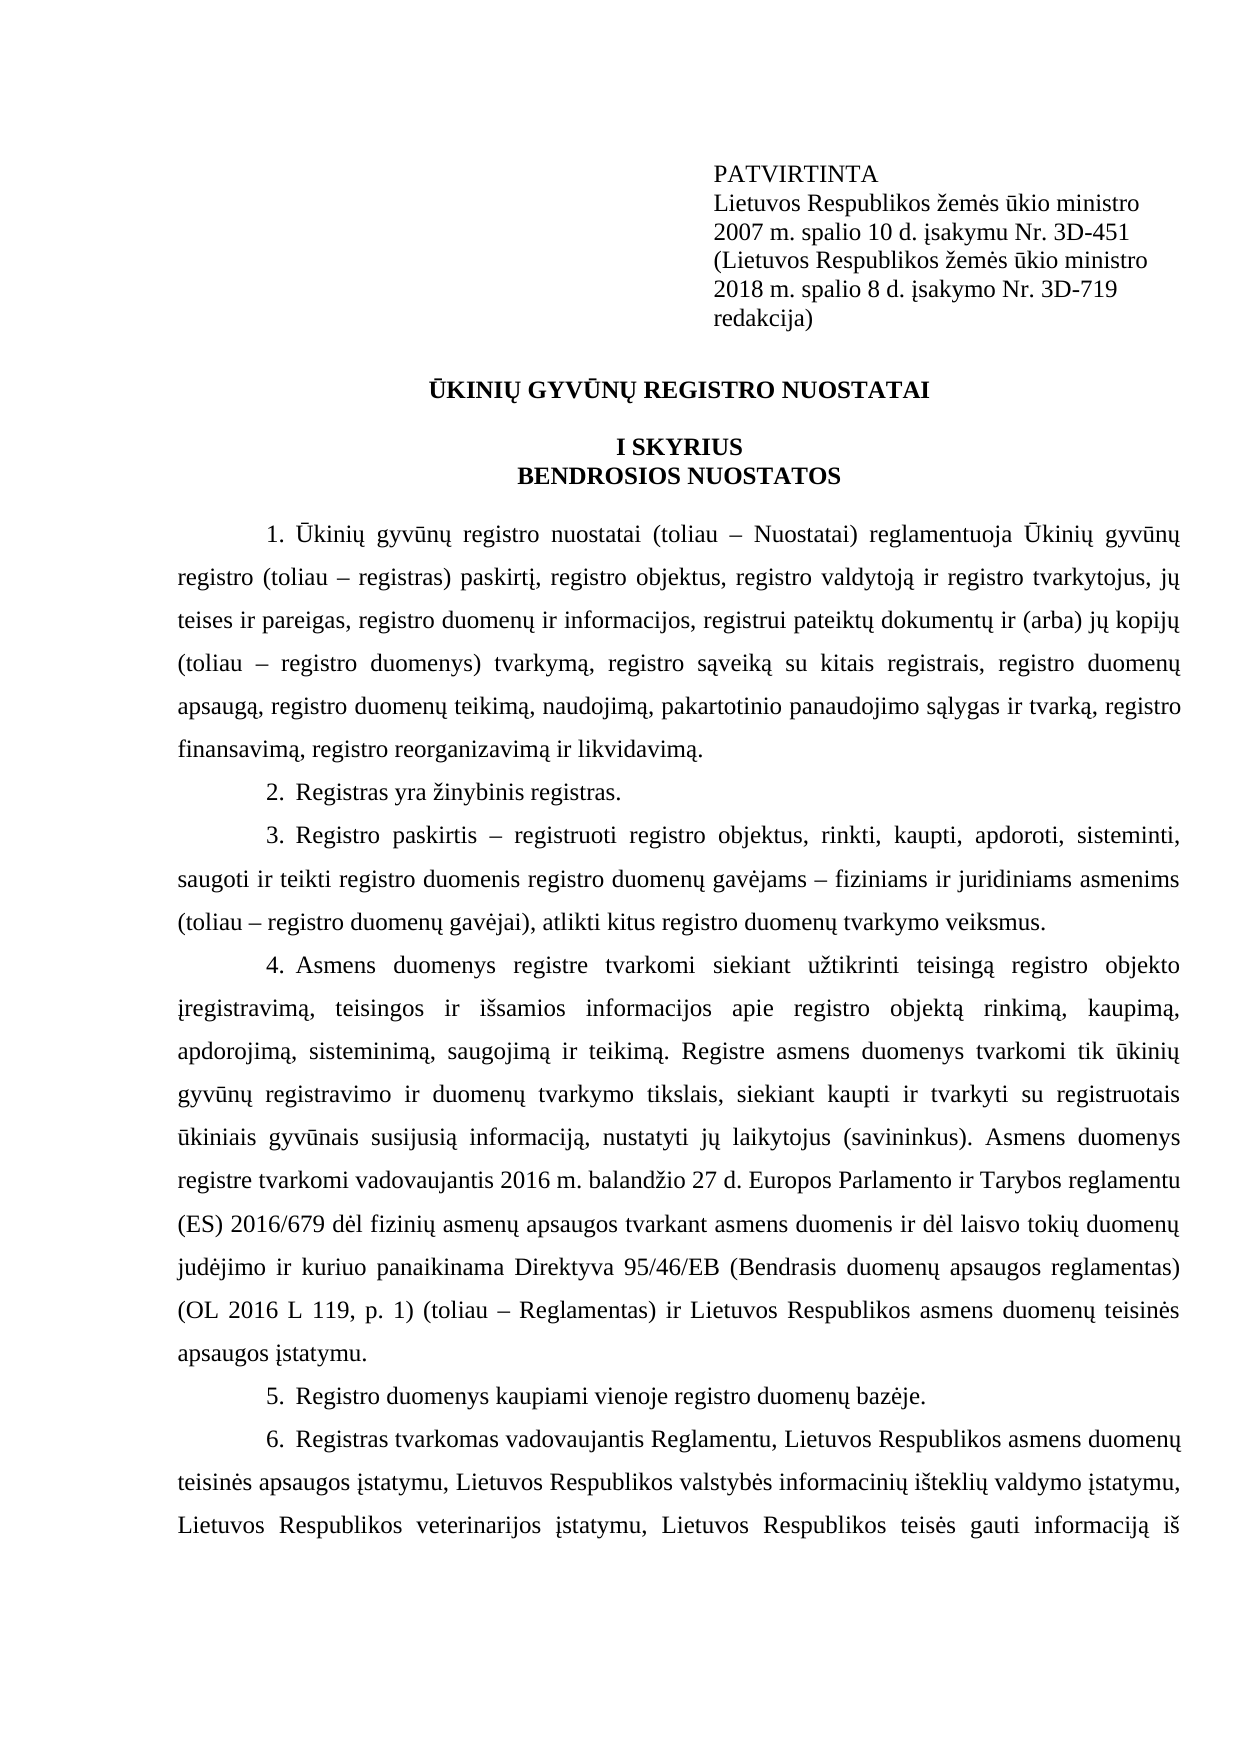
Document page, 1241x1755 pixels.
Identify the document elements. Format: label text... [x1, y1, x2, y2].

text 2007 m. spalio 10 d. įsakymu Nr. 3D-451 [177, 217, 1181, 246]
text 2018 m. spalio 8 d. įsakymo Nr. 3D-719 [177, 274, 1137, 303]
text Lietuvos Respublikos žemės ūkio ministro [177, 188, 1181, 217]
text 3. Registro paskirtis – registruoti registro objektus, rinkti, kaupti, apdoroti, sisteminti, saugoti ir teikti registro duomenis registro duomenų gavėjams – fiziniams ir juridiniams asmenims (toliau – registro duomenų gavėjai), atlikti kitus registro duomenų tvarkymo veiksmus. [177, 821, 1181, 936]
text 5. Registro duomenys kaupiami vienoje registro duomenų bazėje. [177, 1381, 1181, 1410]
text 6. Registras tvarkomas vadovaujantis Reglamentu, Lietuvos Respublikos asmens duomenų teisinės apsaugos įstatymu, Lietuvos Respublikos valstybės informacinių išteklių valdymo įstatymu, Lietuvos Respublikos veterinarijos įstatymu, Lietuvos Respublikos teisės gauti informaciją iš [177, 1424, 1181, 1539]
text BENDROSIOS NUOSTATOS [177, 461, 1181, 490]
text 2. Registras yra žinybinis registras. [177, 777, 1181, 806]
text I SKYRIUS [177, 432, 1181, 461]
text (Lietuvos Respublikos žemės ūkio ministro [177, 246, 1152, 274]
text redakcija) [177, 303, 1137, 332]
text ŪKINIŲ GYVŪNŲ REGISTRO NUOSTATAI [177, 375, 1181, 404]
text PATVIRTINTA [177, 159, 1181, 188]
text 1. Ūkinių gyvūnų registro nuostatai (toliau – Nuostatai) reglamentuoja Ūkinių gyvūnų registro (toliau – registras) paskirtį, registro objektus, registro valdytoją ir registro tvarkytojus, jų teises ir pareigas, registro duomenų ir informacijos, registrui pateiktų dokumentų ir (arba) jų kopijų (toliau – registro duomenys) tvarkymą, registro sąveiką su kitais registrais, registro duomenų apsaugą, registro duomenų teikimą, naudojimą, pakartotinio panaudojimo sąlygas ir tvarką, registro finansavimą, registro reorganizavimą ir likvidavimą. [177, 519, 1181, 763]
text 4. Asmens duomenys registre tvarkomi siekiant užtikrinti teisingą registro objekto įregistravimą, teisingos ir išsamios informacijos apie registro objektą rinkimą, kaupimą, apdorojimą, sisteminimą, saugojimą ir teikimą. Registre asmens duomenys tvarkomi tik ūkinių gyvūnų registravimo ir duomenų tvarkymo tikslais, siekiant kaupti ir tvarkyti su registruotais ūkiniais gyvūnais susijusią informaciją, nustatyti jų laikytojus (savininkus). Asmens duomenys registre tvarkomi vadovaujantis 2016 m. balandžio 27 d. Europos Parlamento ir Tarybos reglamentu (ES) 2016/679 dėl fizinių asmenų apsaugos tvarkant asmens duomenis ir dėl laisvo tokių duomenų judėjimo ir kuriuo panaikinama Direktyva 95/46/EB (Bendrasis duomenų apsaugos reglamentas) (OL 2016 L 119, p. 1) (toliau – Reglamentas) ir Lietuvos Respublikos asmens duomenų teisinės apsaugos įstatymu. [177, 950, 1181, 1367]
